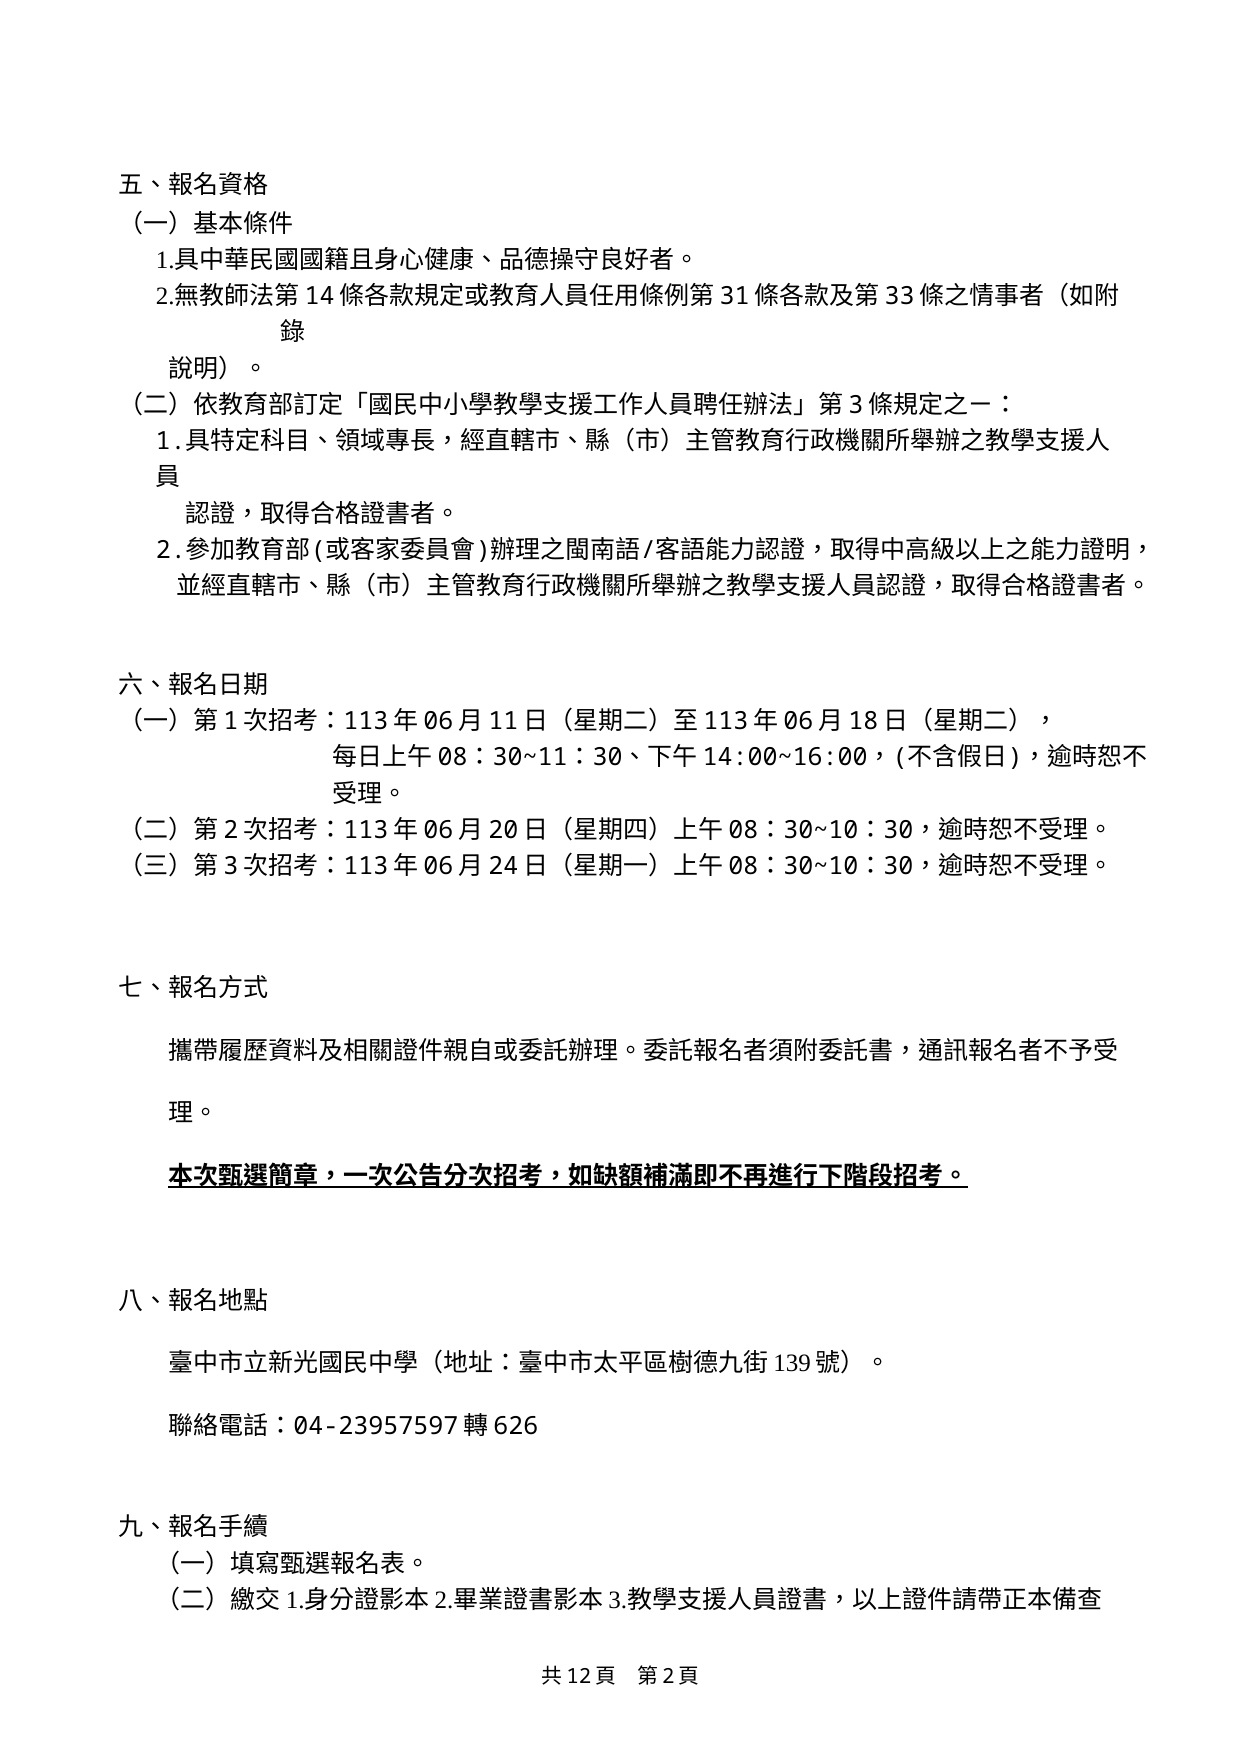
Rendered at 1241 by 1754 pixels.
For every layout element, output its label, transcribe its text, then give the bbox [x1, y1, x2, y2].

text （二）第2次招考：113年06月20日（星期四）上午08：30~10：30，逾時恕不受理。 [118, 809, 1122, 846]
text （一）填寫甄選報名表。 [118, 1543, 1122, 1579]
text 說明）。 [168, 348, 1122, 384]
text （一）基本條件 [118, 203, 1122, 239]
text 2.參加教育部(或客家委員會)辦理之閩南語/客語能力認證，取得中高級以上之能力證明，並經直轄市、縣（市）主管教育行政機關所舉辦之教學支援人員認證，取得合格證書者。 [118, 529, 1122, 602]
text 2.無教師法第14條各款規定或教育人員任用條例第31條各款及第33條之情事者（如附錄 [156, 276, 1122, 348]
text 認證，取得合格證書者。 [155, 493, 1134, 529]
text 八、報名地點 臺中市立新光國民中學（地址：臺中市太平區樹德九街139號）。 [118, 1257, 1122, 1382]
text 七、報名方式 攜帶履歷資料及相關證件親自或委託辦理。委託報名者須附委託書，通訊報名者不予受理。 [118, 944, 1122, 1132]
text 五、報名資格 [118, 141, 1122, 203]
text 每日上午08：30~11：30、下午14:00~16:00，(不含假日)，逾時恕不受理。 [332, 737, 1159, 809]
text （二）依教育部訂定「國民中小學教學支援工作人員聘任辦法」第3條規定之ㄧ： [118, 384, 1122, 421]
text 九、報名手續 [118, 1507, 1122, 1543]
text （二）繳交1.身分證影本2.畢業證書影本3.教學支援人員證書，以上證件請帶正本備查 [118, 1579, 1138, 1616]
text 1.具中華民國國籍且身心健康、品德操守良好者。 [156, 239, 1122, 276]
text （一）第1次招考：113年06月11日（星期二）至113年06月18日（星期二）， [118, 701, 1172, 737]
text （三）第3次招考：113年06月24日（星期一）上午08：30~10：30，逾時恕不受理。 [118, 846, 1122, 882]
text 本次甄選簡章，一次公告分次招考，如缺額補滿即不再進行下階段招考。 [168, 1132, 1122, 1194]
text 聯絡電話：04-23957597轉626 [168, 1382, 1122, 1444]
text 1.具特定科目、領域專長，經直轄市、縣（市）主管教育行政機關所舉辦之教學支援人員 [155, 421, 1134, 493]
text 六、報名日期 [118, 664, 1122, 701]
